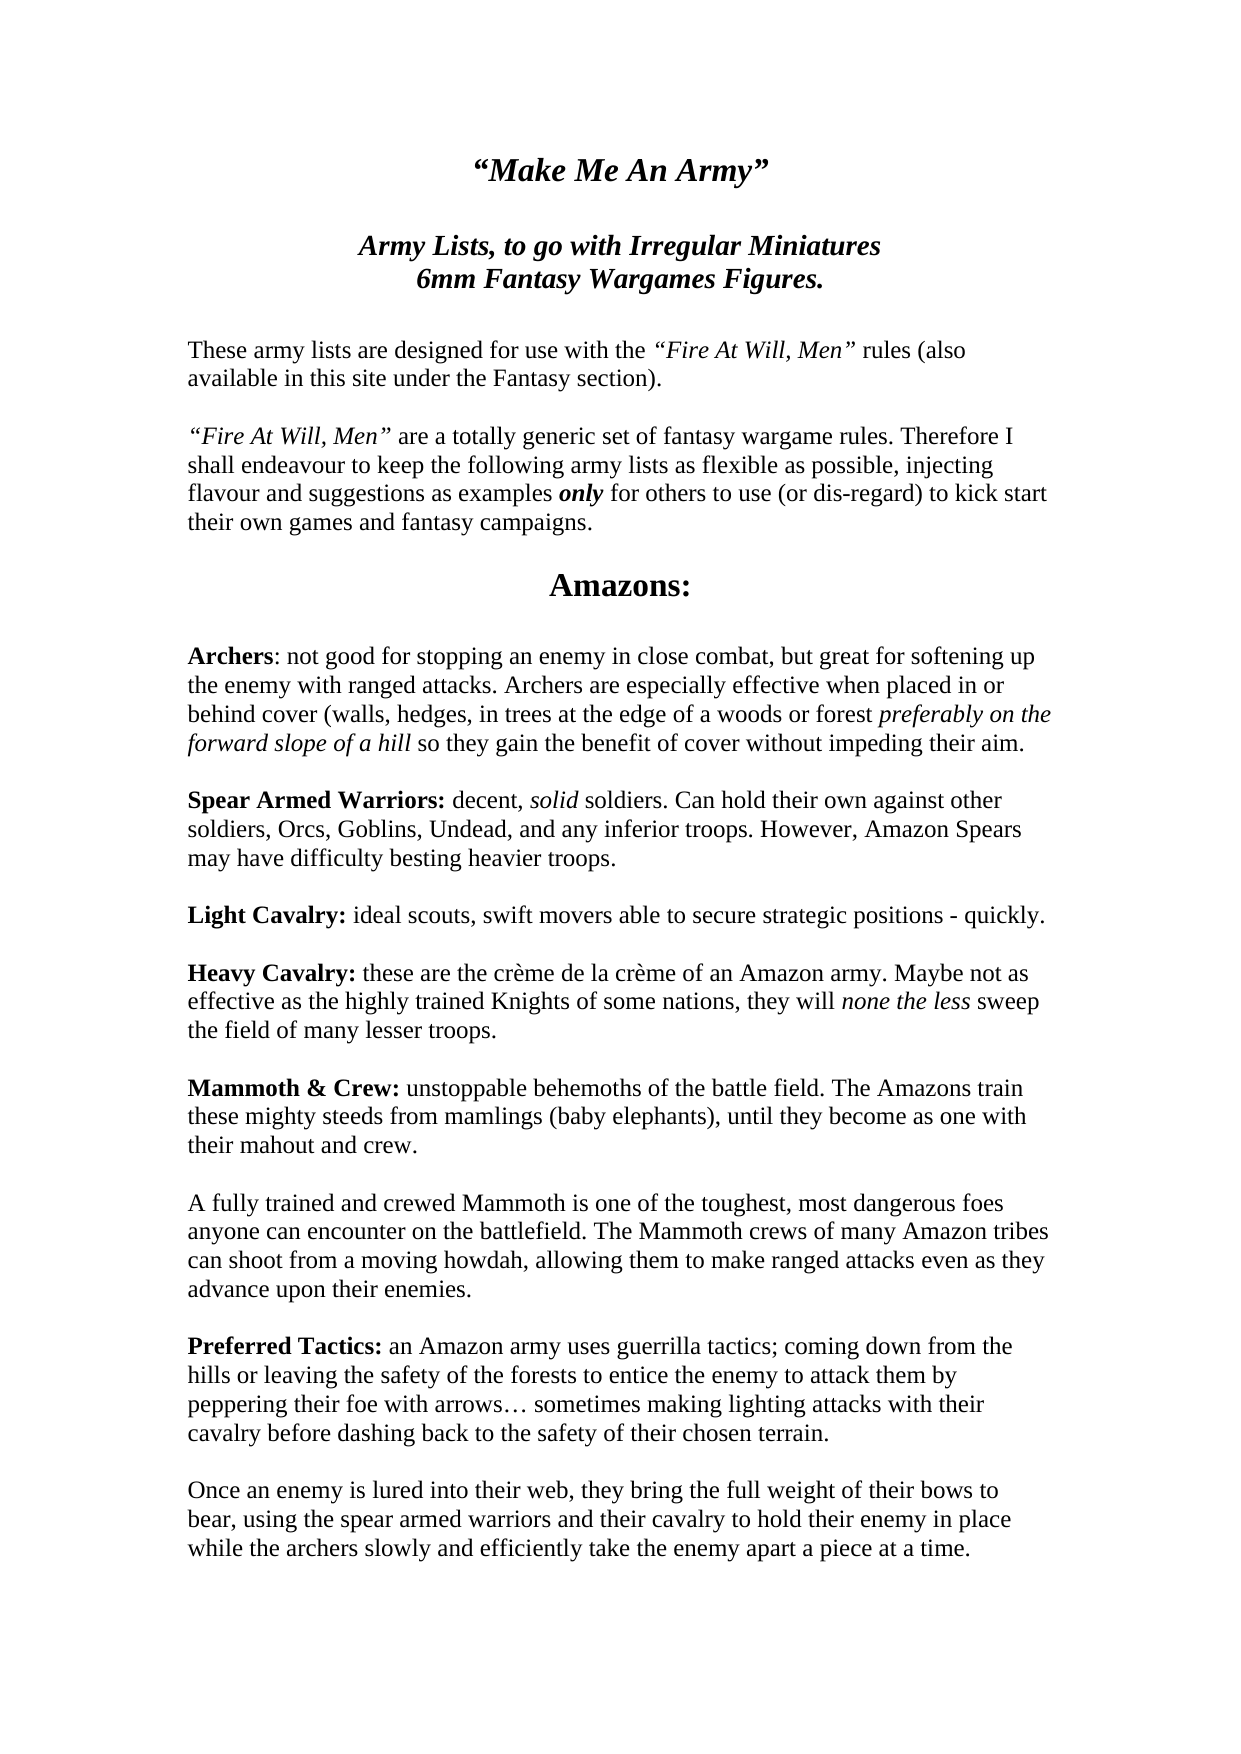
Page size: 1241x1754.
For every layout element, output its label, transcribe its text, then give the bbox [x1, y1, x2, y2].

text 6mm Fantasy Wargames Figures. [187, 262, 1053, 295]
text “Fire At Will, Men” are a totally generic set of fantasy wargame rules. Therefore I shall endeavour to keep the following army lists as flexible as possible, injecting flavour and suggestions as examples only for others to use (or dis-regard) to kick start their own games and fantasy campaigns. [187, 421, 1053, 536]
text “Make Me An Army” [187, 150, 1053, 188]
text Mammoth & Crew: unstoppable behemoths of the battle field. The Amazons train these mighty steeds from mamlings (baby elephants), until they become as one with their mahout and crew. [187, 1073, 1053, 1159]
text Amazons: [187, 565, 1053, 603]
text Heavy Cavalry: these are the crème de la crème of an Amazon army. Maybe not as effective as the highly trained Knights of some nations, they will none the less sweep the field of many lesser troops. [187, 958, 1053, 1044]
text These army lists are designed for use with the “Fire At Will, Men” rules (also available in this site under the Fantasy section). [187, 335, 1053, 392]
text Preferred Tactics: an Amazon army uses guerrilla tactics; coming down from the hills or leaving the safety of the forests to entice the enemy to attack them by peppering their foe with arrows… sometimes making lighting attacks with their cavalry before dashing back to the safety of their chosen terrain. [187, 1331, 1053, 1446]
text Archers: not good for stopping an enemy in close combat, but great for softening up the enemy with ranged attacks. Archers are especially effective when placed in or behind cover (walls, hedges, in trees at the edge of a woods or forest preferably on the forward slope of a hill so they gain the benefit of cover without impeding their aim. [187, 641, 1053, 756]
text A fully trained and crewed Mammoth is one of the toughest, most dangerous foes anyone can encounter on the battlefield. The Mammoth crews of many Amazon tribes can shoot from a moving howdah, allowing them to make ranged attacks even as they advance upon their enemies. [187, 1188, 1053, 1303]
text Army Lists, to go with Irregular Miniatures [187, 228, 1053, 262]
text Once an enemy is lured into their web, they bring the full weight of their bows to bear, using the spear armed warriors and their cavalry to hold their enemy in place while the archers slowly and efficiently take the enemy apart a piece at a time. [187, 1475, 1053, 1561]
text Spear Armed Warriors: decent, solid soldiers. Can hold their own against other soldiers, Orcs, Goblins, Undead, and any inferior troops. However, Amazon Spears may have difficulty besting heavier troops. [187, 785, 1053, 871]
text Light Cavalry: ideal scouts, swift movers able to secure strategic positions - quickly. [187, 900, 1053, 929]
